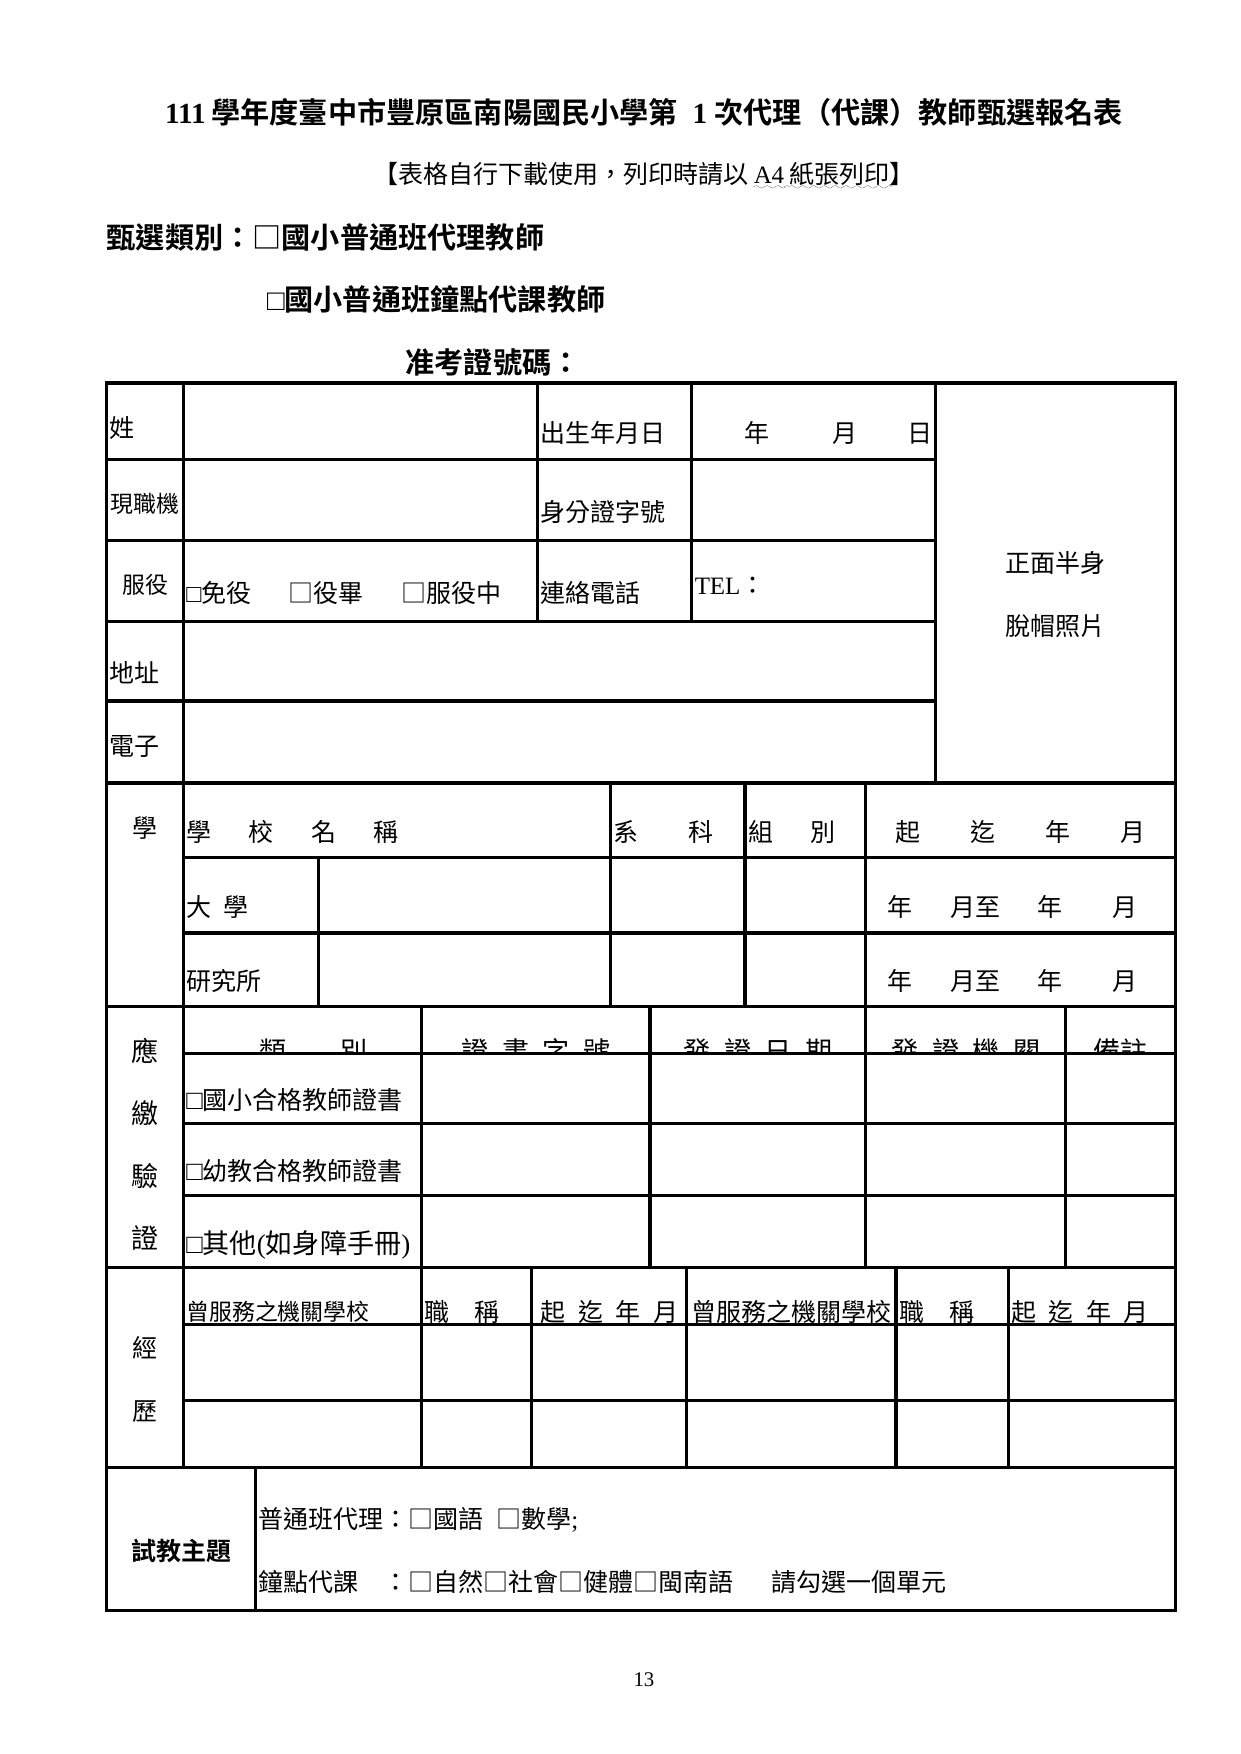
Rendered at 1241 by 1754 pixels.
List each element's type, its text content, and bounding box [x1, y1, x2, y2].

text □國小普通班鐘點代課教師 [106, 256, 1181, 319]
table_cell 職 稱 [898, 1269, 1007, 1322]
table_cell 學 校 名 稱 [185, 785, 609, 856]
table_cell 起 迄 年 月 [867, 785, 1174, 856]
table_cell [320, 859, 609, 931]
table_cell 應 繳 驗 證 件 [108, 1008, 182, 1266]
table_cell 身分證字號 [539, 461, 690, 539]
table_header 出生年月日 [539, 385, 690, 458]
table_header 姓 名 [108, 385, 182, 458]
table_header 年 月 日 [693, 385, 934, 458]
table_cell 大 學 [185, 859, 317, 931]
text 111學年度臺中市豐原區南陽國民小學第 1 次代理（代課）教師甄選報名表 [106, 90, 1181, 131]
table_cell [747, 859, 864, 931]
table_cell 電子郵件 [108, 703, 182, 781]
table_cell 現職機關學校 [108, 461, 182, 539]
table_cell 地址 [108, 623, 182, 699]
table_cell 組 別 [747, 785, 864, 856]
table_cell 普通班代理：□國語 □數學; 鐘點代課 ：□自然□社會□健體□閩南語 請勾選一個單元 [257, 1469, 1174, 1608]
table_cell 服役 情形 [108, 542, 182, 620]
table_cell [1067, 1055, 1174, 1122]
table_cell 職 稱 [423, 1269, 530, 1322]
table_cell [423, 1326, 530, 1399]
table_cell [652, 1125, 864, 1194]
table_cell [185, 703, 934, 781]
table_cell [612, 859, 743, 931]
table_cell 曾服務之機關學校 [688, 1269, 894, 1322]
table_cell 曾服務之機關學校 [185, 1269, 420, 1322]
table_cell [533, 1402, 685, 1466]
table_cell 發 證 機 關 [867, 1008, 1064, 1052]
table_cell 起 迄 年 月 [1010, 1269, 1174, 1322]
table_cell [1010, 1402, 1174, 1466]
table_cell 系 科 [612, 785, 743, 856]
text 【表格自行下載使用，列印時請以A4紙張列印】 [106, 131, 1181, 194]
table_cell [747, 935, 864, 1005]
table_cell 年 月至 年 月 [867, 935, 1174, 1005]
table_cell [867, 1197, 1064, 1266]
table_cell 發 證 日 期 [652, 1008, 864, 1052]
table_cell [652, 1055, 864, 1122]
table_cell 證 書 字 號 [423, 1008, 648, 1052]
table_cell [185, 461, 536, 539]
table_cell □免役 □役畢 □服役中 [185, 542, 536, 620]
table_cell 起 迄 年 月 [533, 1269, 685, 1322]
table_cell [612, 935, 743, 1005]
table_header [185, 385, 536, 458]
table_cell □其他(如身障手冊) [185, 1197, 420, 1266]
table_cell 經 歷 [108, 1269, 182, 1466]
table_cell [867, 1125, 1064, 1194]
table_cell [867, 1055, 1064, 1122]
table_cell [688, 1326, 894, 1399]
table_cell 試教主題 [108, 1469, 254, 1608]
table_cell [652, 1197, 864, 1266]
table_cell TEL： 手機： [693, 542, 934, 620]
table_cell [1067, 1197, 1174, 1266]
text 准考證號碼： [106, 319, 1064, 381]
table_cell 研究所 [185, 935, 317, 1005]
table_cell [423, 1197, 648, 1266]
table_cell [1010, 1326, 1174, 1399]
table_cell [185, 623, 934, 699]
table_cell [185, 1402, 420, 1466]
table_cell 類 別 [185, 1008, 420, 1052]
table_cell [898, 1402, 1007, 1466]
table_cell [1067, 1125, 1174, 1194]
table_cell [693, 461, 934, 539]
table_cell 備註 [1067, 1008, 1174, 1052]
table_cell [688, 1402, 894, 1466]
table_cell 學 歷 [108, 785, 182, 1005]
table_cell [533, 1326, 685, 1399]
text 甄選類別：□國小普通班代理教師 [106, 194, 1181, 256]
table_header 正面半身 脫帽照片 [937, 385, 1174, 781]
table_cell [423, 1055, 648, 1122]
table_cell □幼教合格教師證書 [185, 1125, 420, 1194]
table_cell [423, 1125, 648, 1194]
table_cell 連絡電話 [539, 542, 690, 620]
table_cell [898, 1326, 1007, 1399]
table_cell □國小合格教師證書 [185, 1055, 420, 1122]
table_cell [320, 935, 609, 1005]
table_cell [185, 1326, 420, 1399]
table_cell [423, 1402, 530, 1466]
table_cell 年 月至 年 月 [867, 859, 1174, 931]
